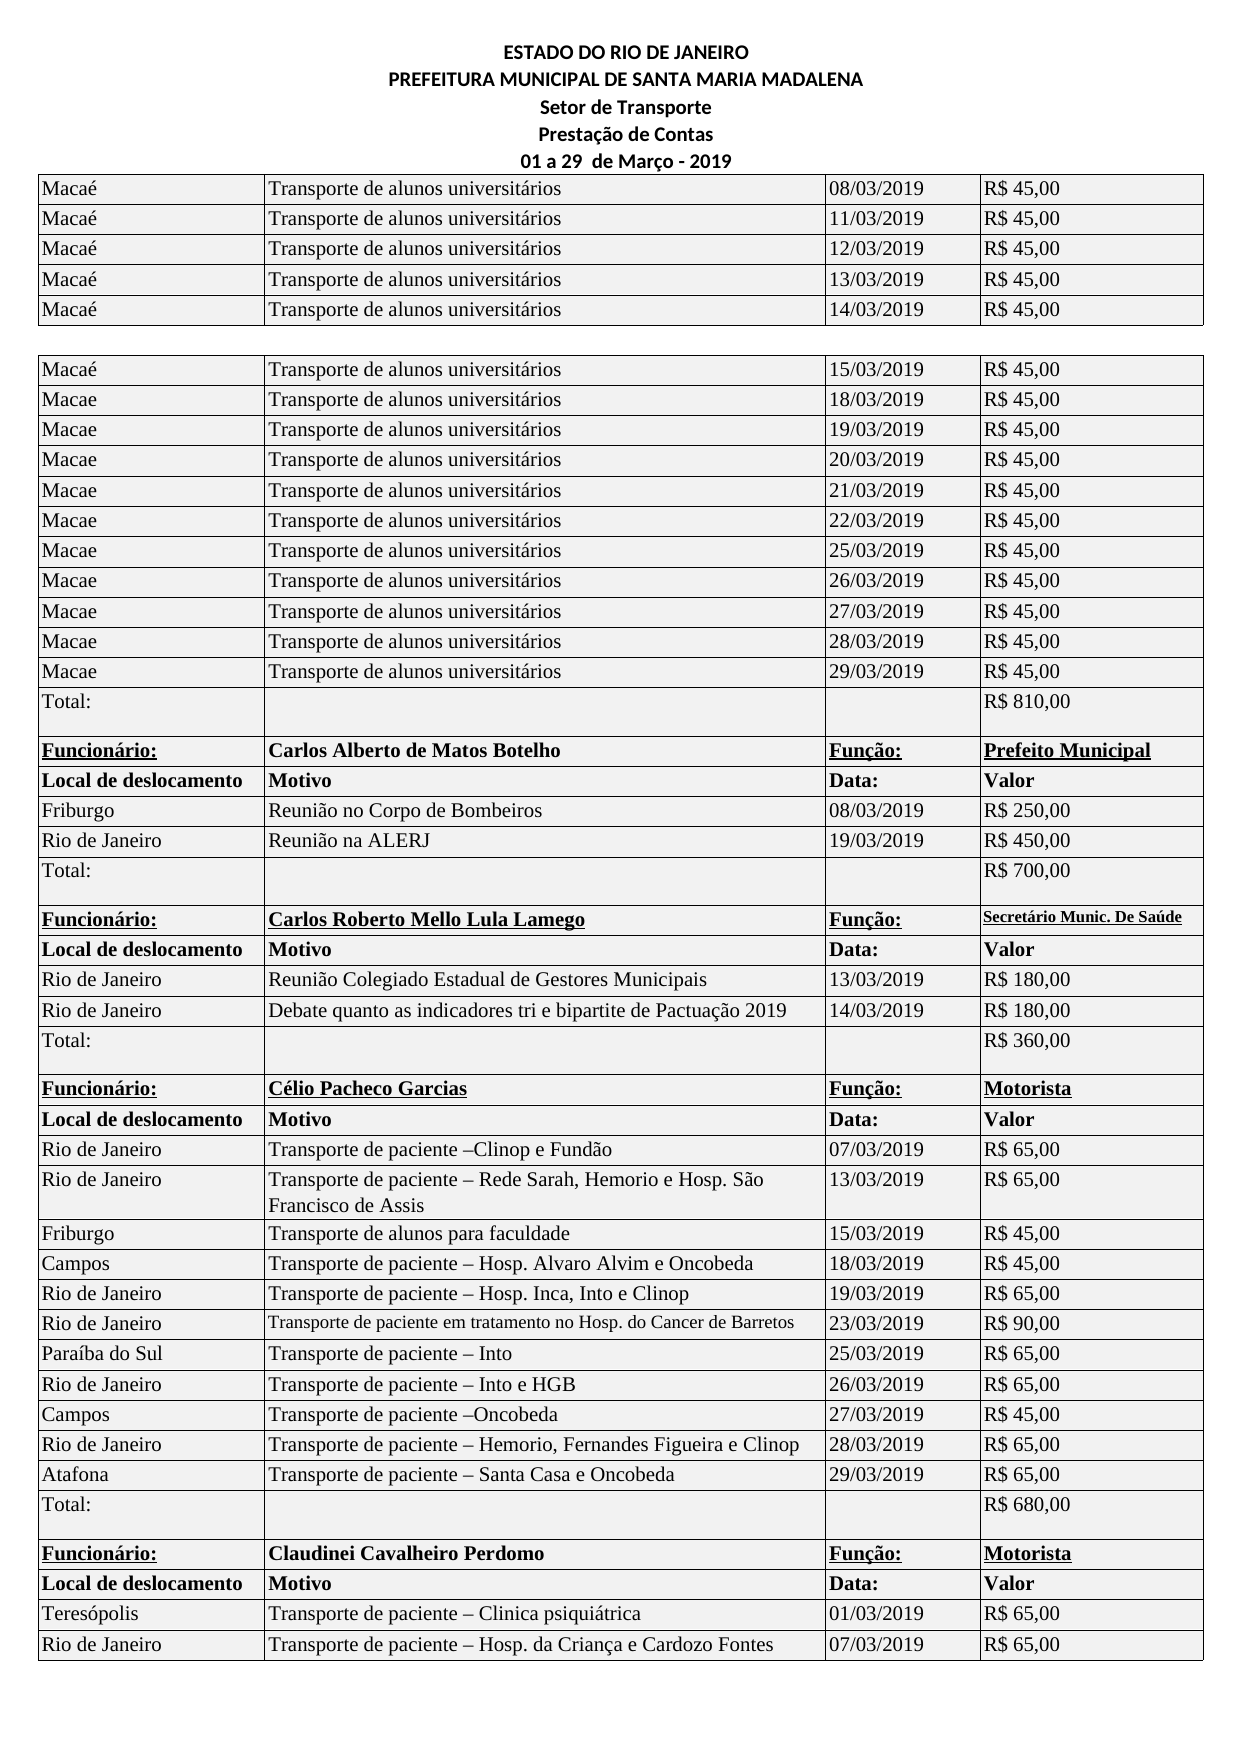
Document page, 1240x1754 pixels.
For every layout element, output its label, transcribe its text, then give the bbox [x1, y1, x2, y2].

table_cell Macae [39, 386, 264, 415]
table_cell Transporte de paciente em tratamento no Hosp. do Cancer de Barretos [265, 1310, 825, 1339]
table_cell 18/03/2019 [826, 1250, 980, 1279]
table_cell Local de deslocamento [39, 936, 264, 965]
table_cell Transporte de paciente – Santa Casa e Oncobeda [265, 1461, 825, 1490]
table_cell Data: [826, 767, 980, 796]
table_cell 14/03/2019 [826, 997, 980, 1026]
table_cell Data: [826, 1106, 980, 1135]
table_cell Transporte de alunos universitários [265, 265, 825, 294]
table_cell Valor [981, 936, 1203, 965]
table_cell Campos [39, 1250, 264, 1279]
table_cell Macae [39, 446, 264, 476]
table_cell [826, 1491, 980, 1539]
table_cell Transporte de paciente –Clinop e Fundão [265, 1136, 825, 1165]
table_cell R$ 45,00 [981, 598, 1203, 627]
table_cell Transporte de alunos universitários [265, 658, 825, 687]
table_cell R$ 45,00 [981, 1250, 1203, 1279]
table_cell R$ 45,00 [981, 537, 1203, 566]
table_cell 07/03/2019 [826, 1631, 980, 1660]
table_cell R$ 180,00 [981, 966, 1203, 996]
table_cell Local de deslocamento [39, 767, 264, 796]
table_cell Motorista [981, 1540, 1203, 1569]
table_cell Transporte de alunos universitários [265, 537, 825, 566]
table_cell R$ 65,00 [981, 1166, 1203, 1218]
table_cell Transporte de alunos universitários [265, 598, 825, 627]
table_cell R$ 45,00 [981, 1220, 1203, 1249]
table_cell 01/03/2019 [826, 1600, 980, 1629]
table_cell 13/03/2019 [826, 966, 980, 996]
table_cell 25/03/2019 [826, 1340, 980, 1369]
table_cell Funcionário: [39, 906, 264, 935]
table_cell R$ 65,00 [981, 1431, 1203, 1460]
table_cell Prefeito Municipal [981, 737, 1203, 766]
table_cell R$ 45,00 [981, 568, 1203, 597]
table_cell Rio de Janeiro [39, 1371, 264, 1400]
table_cell 20/03/2019 [826, 446, 980, 476]
table_cell 29/03/2019 [826, 658, 980, 687]
table_cell 29/03/2019 [826, 1461, 980, 1490]
table_cell Transporte de alunos universitários [265, 446, 825, 476]
table_cell Função: [826, 1075, 980, 1104]
table_cell 19/03/2019 [826, 416, 980, 445]
table_cell Funcionário: [39, 1075, 264, 1104]
table_cell Transporte de paciente – Clinica psiquiátrica [265, 1600, 825, 1629]
table_cell R$ 45,00 [981, 416, 1203, 445]
table_cell Macae [39, 598, 264, 627]
table_cell 13/03/2019 [826, 265, 980, 294]
table_cell Friburgo [39, 1220, 264, 1249]
table_cell Macae [39, 628, 264, 657]
table_cell 26/03/2019 [826, 568, 980, 597]
table_cell [826, 858, 980, 905]
table_cell Motivo [265, 1106, 825, 1135]
table_cell [265, 688, 825, 736]
table_cell Transporte de alunos para faculdade [265, 1220, 825, 1249]
table_cell [265, 858, 825, 905]
table_cell R$ 65,00 [981, 1371, 1203, 1400]
table_cell R$ 45,00 [981, 296, 1203, 325]
table_cell R$ 65,00 [981, 1280, 1203, 1309]
table_cell 27/03/2019 [826, 598, 980, 627]
table_cell 19/03/2019 [826, 1280, 980, 1309]
table_cell Debate quanto as indicadores tri e bipartite de Pactuação 2019 [265, 997, 825, 1026]
table_cell Data: [826, 936, 980, 965]
table_cell Motivo [265, 767, 825, 796]
table_cell Total: [39, 1491, 264, 1539]
table_cell R$ 45,00 [981, 1401, 1203, 1430]
table_cell Transporte de alunos universitários [265, 386, 825, 415]
table_cell Macaé [39, 235, 264, 264]
table_cell R$ 45,00 [981, 658, 1203, 687]
table_cell Motivo [265, 1570, 825, 1599]
table_cell Transporte de paciente – Hosp. da Criança e Cardozo Fontes [265, 1631, 825, 1660]
table_cell Transporte de paciente – Into [265, 1340, 825, 1369]
table_cell 25/03/2019 [826, 537, 980, 566]
table_cell Campos [39, 1401, 264, 1430]
table_cell Local de deslocamento [39, 1106, 264, 1135]
table_cell R$ 45,00 [981, 628, 1203, 657]
table_cell Total: [39, 858, 264, 905]
table_cell 22/03/2019 [826, 507, 980, 536]
table_cell Local de deslocamento [39, 1570, 264, 1599]
table_header 15/03/2019 [826, 356, 980, 385]
table_cell Macae [39, 477, 264, 506]
table_cell Carlos Roberto Mello Lula Lamego [265, 906, 825, 935]
table_cell 13/03/2019 [826, 1166, 980, 1218]
table_cell Rio de Janeiro [39, 1280, 264, 1309]
table_cell R$ 65,00 [981, 1136, 1203, 1165]
table_cell Reunião Colegiado Estadual de Gestores Municipais [265, 966, 825, 996]
table_cell Transporte de alunos universitários [265, 628, 825, 657]
table_cell 08/03/2019 [826, 175, 980, 204]
table_cell R$ 45,00 [981, 175, 1203, 204]
table_cell Transporte de paciente – Hemorio, Fernandes Figueira e Clinop [265, 1431, 825, 1460]
table_cell Secretário Munic. De Saúde [981, 906, 1203, 935]
table_cell R$ 45,00 [981, 386, 1203, 415]
table_cell Transporte de alunos universitários [265, 568, 825, 597]
table_cell Função: [826, 906, 980, 935]
table_cell Macae [39, 568, 264, 597]
table_cell 12/03/2019 [826, 235, 980, 264]
table_cell Reunião na ALERJ [265, 827, 825, 856]
table_cell 08/03/2019 [826, 797, 980, 826]
table_cell R$ 65,00 [981, 1600, 1203, 1629]
table_cell 15/03/2019 [826, 1220, 980, 1249]
table_cell Macaé [39, 205, 264, 234]
table_cell Rio de Janeiro [39, 1136, 264, 1165]
table_cell R$ 360,00 [981, 1027, 1203, 1074]
table_header R$ 45,00 [981, 356, 1203, 385]
table_cell Macae [39, 416, 264, 445]
table_cell [265, 1027, 825, 1074]
table_cell Valor [981, 1106, 1203, 1135]
table_cell Função: [826, 737, 980, 766]
table_cell R$ 680,00 [981, 1491, 1203, 1539]
table_cell R$ 90,00 [981, 1310, 1203, 1339]
table_cell Transporte de alunos universitários [265, 507, 825, 536]
table_cell R$ 810,00 [981, 688, 1203, 736]
table_header Transporte de alunos universitários [265, 356, 825, 385]
table_cell Transporte de alunos universitários [265, 205, 825, 234]
table_cell Total: [39, 1027, 264, 1074]
table_cell R$ 45,00 [981, 265, 1203, 294]
table_cell Macae [39, 507, 264, 536]
table_cell Rio de Janeiro [39, 827, 264, 856]
table_cell 07/03/2019 [826, 1136, 980, 1165]
table_cell Valor [981, 1570, 1203, 1599]
table_cell Rio de Janeiro [39, 1310, 264, 1339]
table_cell R$ 45,00 [981, 477, 1203, 506]
table_cell R$ 450,00 [981, 827, 1203, 856]
table_cell 28/03/2019 [826, 1431, 980, 1460]
table_cell [265, 1491, 825, 1539]
table_cell Transporte de paciente – Into e HGB [265, 1371, 825, 1400]
table_header Macaé [39, 356, 264, 385]
table_cell [826, 688, 980, 736]
table_cell Teresópolis [39, 1600, 264, 1629]
table_cell 28/03/2019 [826, 628, 980, 657]
table_cell Transporte de paciente – Rede Sarah, Hemorio e Hosp. São Francisco de Assis [265, 1166, 825, 1218]
table_cell 23/03/2019 [826, 1310, 980, 1339]
table_cell Transporte de alunos universitários [265, 235, 825, 264]
table_cell Rio de Janeiro [39, 1431, 264, 1460]
table_cell R$ 250,00 [981, 797, 1203, 826]
table_cell R$ 180,00 [981, 997, 1203, 1026]
table_cell R$ 45,00 [981, 235, 1203, 264]
table_cell R$ 45,00 [981, 205, 1203, 234]
table_cell Data: [826, 1570, 980, 1599]
table_cell Macaé [39, 265, 264, 294]
table_cell R$ 65,00 [981, 1631, 1203, 1660]
table_cell Valor [981, 767, 1203, 796]
table_cell Macae [39, 658, 264, 687]
table_cell Transporte de alunos universitários [265, 416, 825, 445]
table_cell Rio de Janeiro [39, 966, 264, 996]
table_cell R$ 65,00 [981, 1461, 1203, 1490]
table_cell Carlos Alberto de Matos Botelho [265, 737, 825, 766]
table_cell Atafona [39, 1461, 264, 1490]
table_cell [826, 1027, 980, 1074]
table_cell Claudinei Cavalheiro Perdomo [265, 1540, 825, 1569]
table_cell Reunião no Corpo de Bombeiros [265, 797, 825, 826]
table_cell Transporte de alunos universitários [265, 296, 825, 325]
table_cell Total: [39, 688, 264, 736]
table_cell Rio de Janeiro [39, 1631, 264, 1660]
table_cell Paraíba do Sul [39, 1340, 264, 1369]
table_cell Transporte de alunos universitários [265, 175, 825, 204]
table_cell 18/03/2019 [826, 386, 980, 415]
table_cell Rio de Janeiro [39, 997, 264, 1026]
table_cell R$ 65,00 [981, 1340, 1203, 1369]
table_cell 26/03/2019 [826, 1371, 980, 1400]
table_cell Transporte de paciente –Oncobeda [265, 1401, 825, 1430]
table_cell Transporte de alunos universitários [265, 477, 825, 506]
table_cell Macaé [39, 296, 264, 325]
table_cell Funcionário: [39, 737, 264, 766]
table_cell Friburgo [39, 797, 264, 826]
table_cell Motorista [981, 1075, 1203, 1104]
table_cell Motivo [265, 936, 825, 965]
table_cell 11/03/2019 [826, 205, 980, 234]
table_cell Funcionário: [39, 1540, 264, 1569]
table_cell Rio de Janeiro [39, 1166, 264, 1218]
table_cell Transporte de paciente – Hosp. Inca, Into e Clinop [265, 1280, 825, 1309]
table_cell R$ 45,00 [981, 507, 1203, 536]
table_cell R$ 45,00 [981, 446, 1203, 476]
table_cell 21/03/2019 [826, 477, 980, 506]
table_cell 19/03/2019 [826, 827, 980, 856]
table_cell 14/03/2019 [826, 296, 980, 325]
table_cell Transporte de paciente – Hosp. Alvaro Alvim e Oncobeda [265, 1250, 825, 1279]
table_cell Função: [826, 1540, 980, 1569]
table_cell 27/03/2019 [826, 1401, 980, 1430]
table_cell Macaé [39, 175, 264, 204]
table_cell R$ 700,00 [981, 858, 1203, 905]
table_cell Macae [39, 537, 264, 566]
table_cell Célio Pacheco Garcias [265, 1075, 825, 1104]
